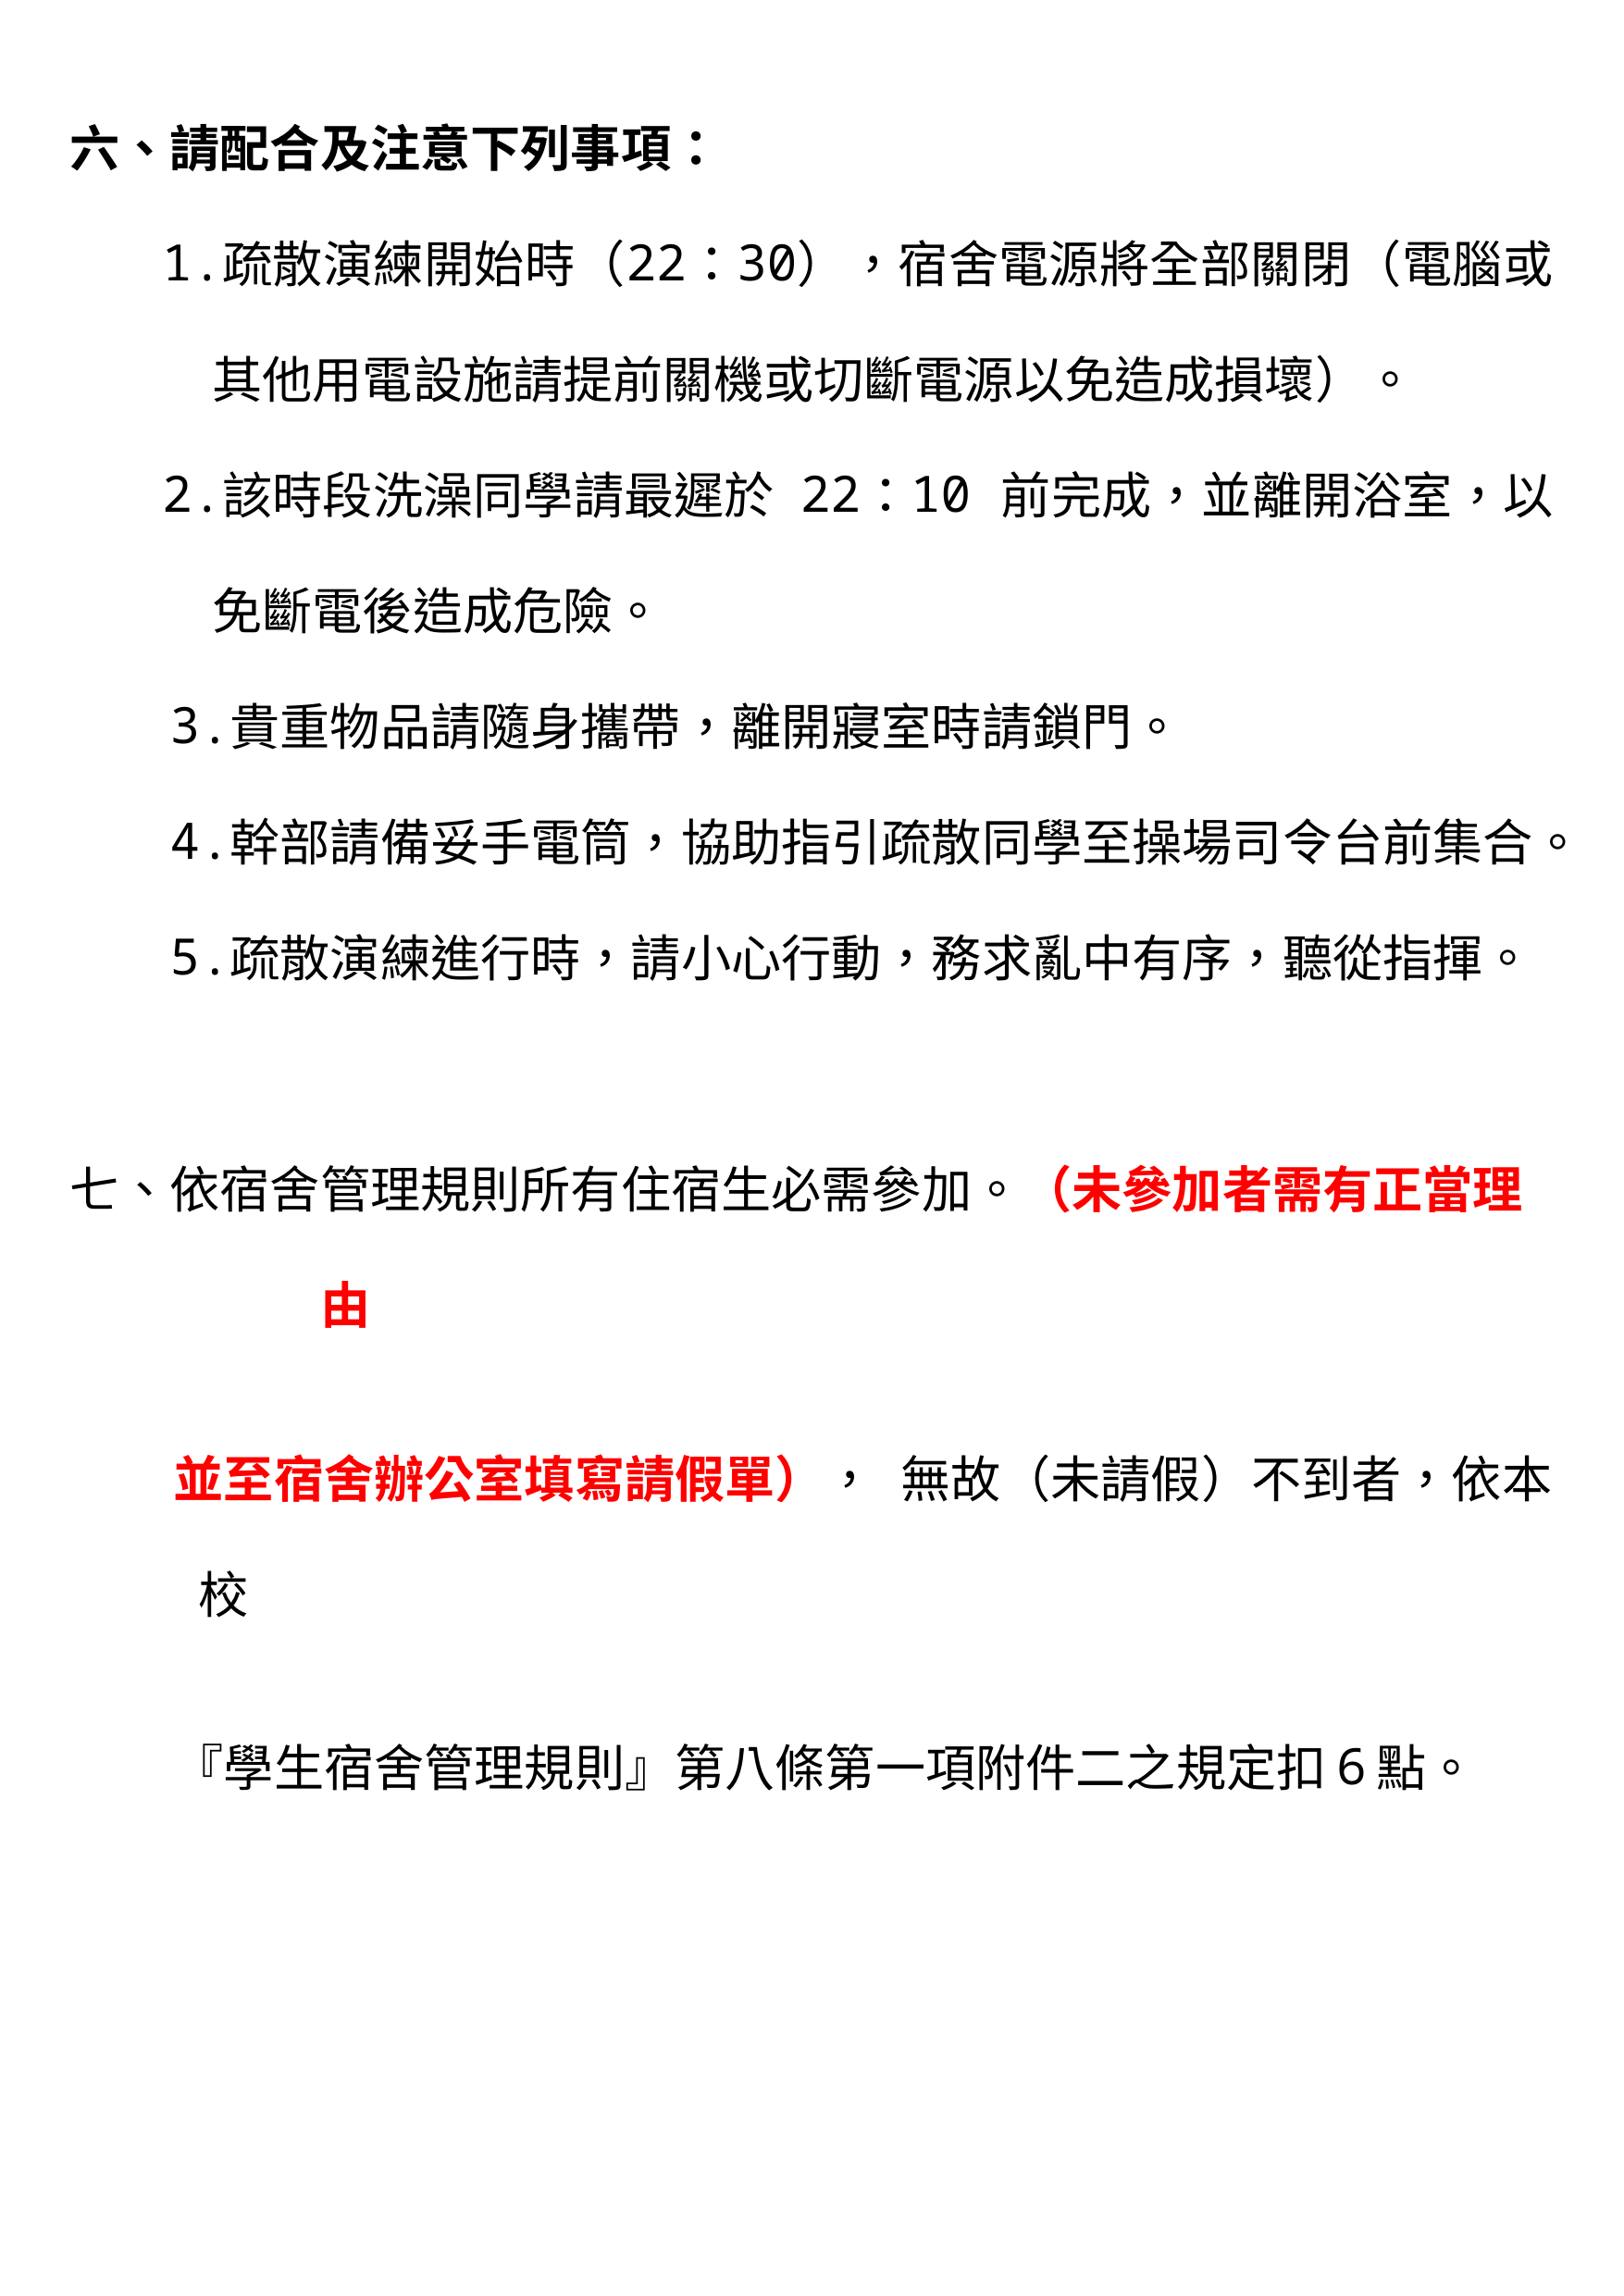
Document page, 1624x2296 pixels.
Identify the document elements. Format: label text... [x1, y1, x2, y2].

text 2.該時段洗澡同學請最遲於 22：10 前完成，並離開浴室，以免斷電後造成危險。 [162, 425, 1554, 656]
text 1.疏散演練開始時（22：30），宿舍電源將全部關閉（電腦或其他用電設施請提前關機或切斷電源以免造成損壞）。 [162, 193, 1554, 425]
text 七、依宿舍管理規則所有住宿生必需參加。（未參加者需有正當理由 [69, 1119, 1554, 1350]
text 3.貴重物品請隨身攜帶，離開寢室時請鎖門。 [69, 656, 1554, 772]
text 並至宿舍辦公室填寫請假單）， 無故（未請假）不到者，依本校 [173, 1409, 1554, 1640]
text 『學生宿舍管理規則』第八條第一項附件二之規定扣6點。 [173, 1697, 1554, 1813]
text 5.疏散演練進行時，請小心行動，務求亂中有序，聽從指揮。 [69, 887, 1554, 1003]
text 六、請配合及注意下列事項： [69, 78, 1554, 193]
text 4.幹部請備妥手電筒，協助指引疏散同學至操場司令台前集合。 [69, 772, 1554, 887]
